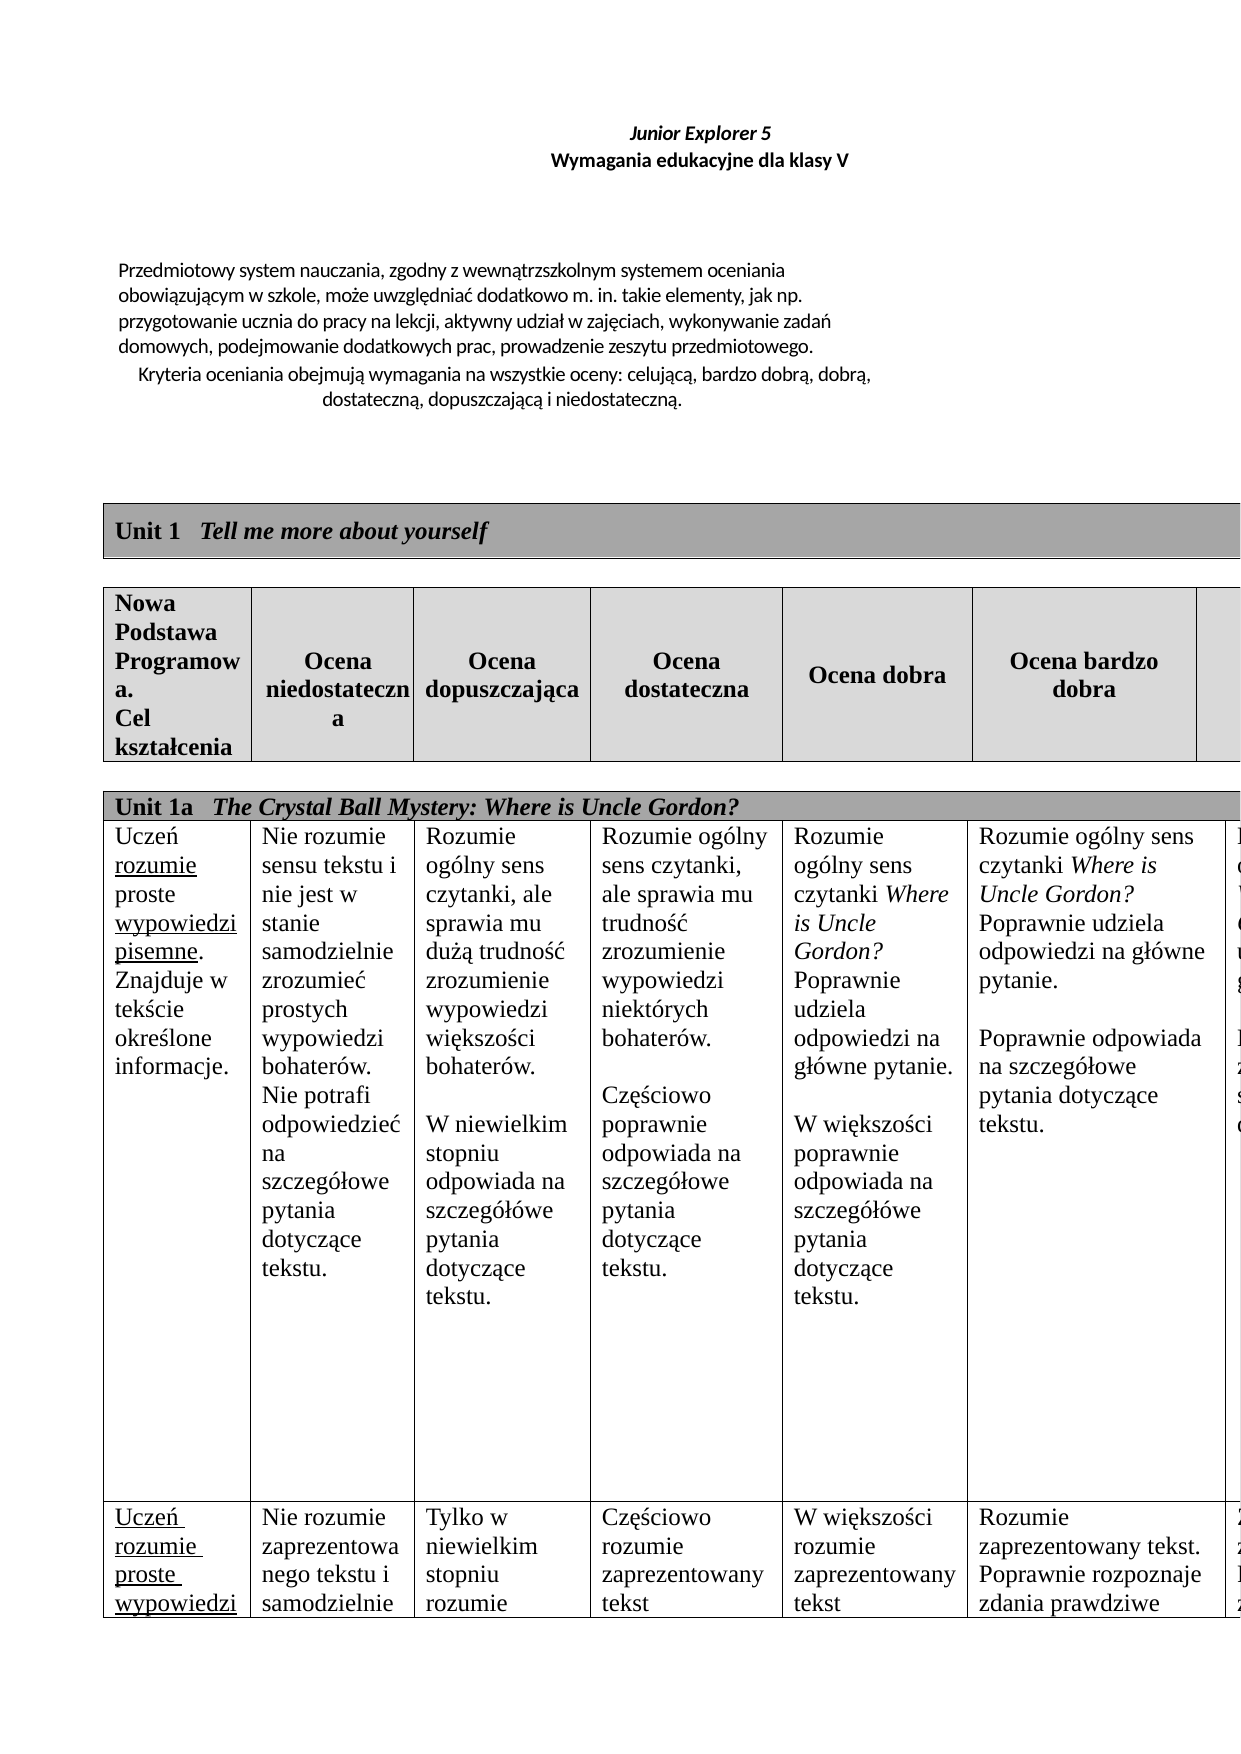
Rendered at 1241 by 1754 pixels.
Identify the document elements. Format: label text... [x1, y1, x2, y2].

table_header Unit 1a The Crystal Ball Mystery: Where is Uncle Gordon? [104, 792, 1240, 820]
table_header Unit 1 Tell me more about yourself [104, 504, 1240, 557]
text Kryteria oceniania obejmują wymagania na wszystkie oceny: celującą, bardzo dobrą, dobrą, dostateczną, dopuszczającą i niedostateczną. [118, 361, 891, 412]
table_header Ocena dopuszczająca [414, 588, 590, 761]
table_cell Rozumie ogólny sens czytanki Where is Uncle Gordon? Poprawnie udziela odpowiedzi na główne pytanie. Poprawnie odpowiada na szczegółowe pytania dotyczące tekstu. [968, 821, 1225, 1501]
table_header Ocena dostateczna [591, 588, 782, 761]
table_cell Nie rozumie sensu tekstu i nie jest w stanie samodzielnie zrozumieć prostych wypowiedzi bohaterów. Nie potrafi odpowiedzieć na szczegółowe pytania dotyczące tekstu. [251, 821, 414, 1501]
table_header Nowa Podstawa Programowa. Cel kształcenia [104, 588, 251, 761]
table_cell Częściowo rozumie zaprezentowany tekst [591, 1502, 782, 1617]
table_header Ocena niedostateczna [252, 588, 413, 761]
table_cell Rozumie ogólny sens czytanki Where is Uncle Gordon? Poprawnie udziela odpowiedzi na główne pytanie. W większości poprawnie odpowiada na szczegółówe pytania dotyczące tekstu. [783, 821, 967, 1501]
table_cell Rozumie zaprezentowany tekst. Poprawnie rozpoznaje zdania prawdziwe [968, 1502, 1225, 1617]
table_cell Tylko w niewielkim stopniu rozumie [415, 1502, 590, 1617]
table_cell Bez trudu rozumie ogólny sens czytanki Where is Uncle Gordon? Z łatwością udziela odpowiedzi na główne pytanie. Bezbłędnie, pełnymi zdaniami odpowiada na szczegółowe pytania dotyczące tekstu. [1226, 821, 1240, 1501]
table_cell Uczeń rozumie proste wypowiedzi pisemne. Znajduje w tekście określone informacje. [104, 821, 250, 1501]
text Junior Explorer 5 [513, 120, 891, 146]
table_cell Rozumie ogólny sens czytanki, ale sprawia mu trudność zrozumienie wypowiedzi niektórych bohaterów. Częściowo poprawnie odpowiada na szczegółowe pytania dotyczące tekstu. [591, 821, 782, 1501]
table_cell W większości rozumie zaprezentowany tekst [783, 1502, 967, 1617]
text Wymagania edukacyjne dla klasy V [513, 147, 891, 173]
text Przedmiotowy system nauczania, zgodny z wewnątrzszkolnym systemem oceniania obowiązującym w szkole, może uwzględniać dodatkowo m. in. takie elementy, jak np. przygotowanie ucznia do pracy na lekcji, aktywny udział w zajęciach, wykonywanie zadań domowych, podejmowanie dodatkowych prac, prowadzenie zeszytu przedmiotowego. [118, 257, 891, 359]
table_cell Rozumie ogólny sens czytanki, ale sprawia mu dużą trudność zrozumienie wypowiedzi większości bohaterów. W niewielkim stopniu odpowiada na szczegółówe pytania dotyczące tekstu. [415, 821, 590, 1501]
table_cell Nie rozumie zaprezentowanego tekstu i samodzielnie [251, 1502, 414, 1617]
table_header Ocena bardzo dobra [973, 588, 1196, 761]
table_cell Uczeń rozumie proste wypowiedzi [104, 1502, 250, 1617]
table_header Ocena celująca [1197, 588, 1240, 761]
table_header Ocena dobra [783, 588, 972, 761]
